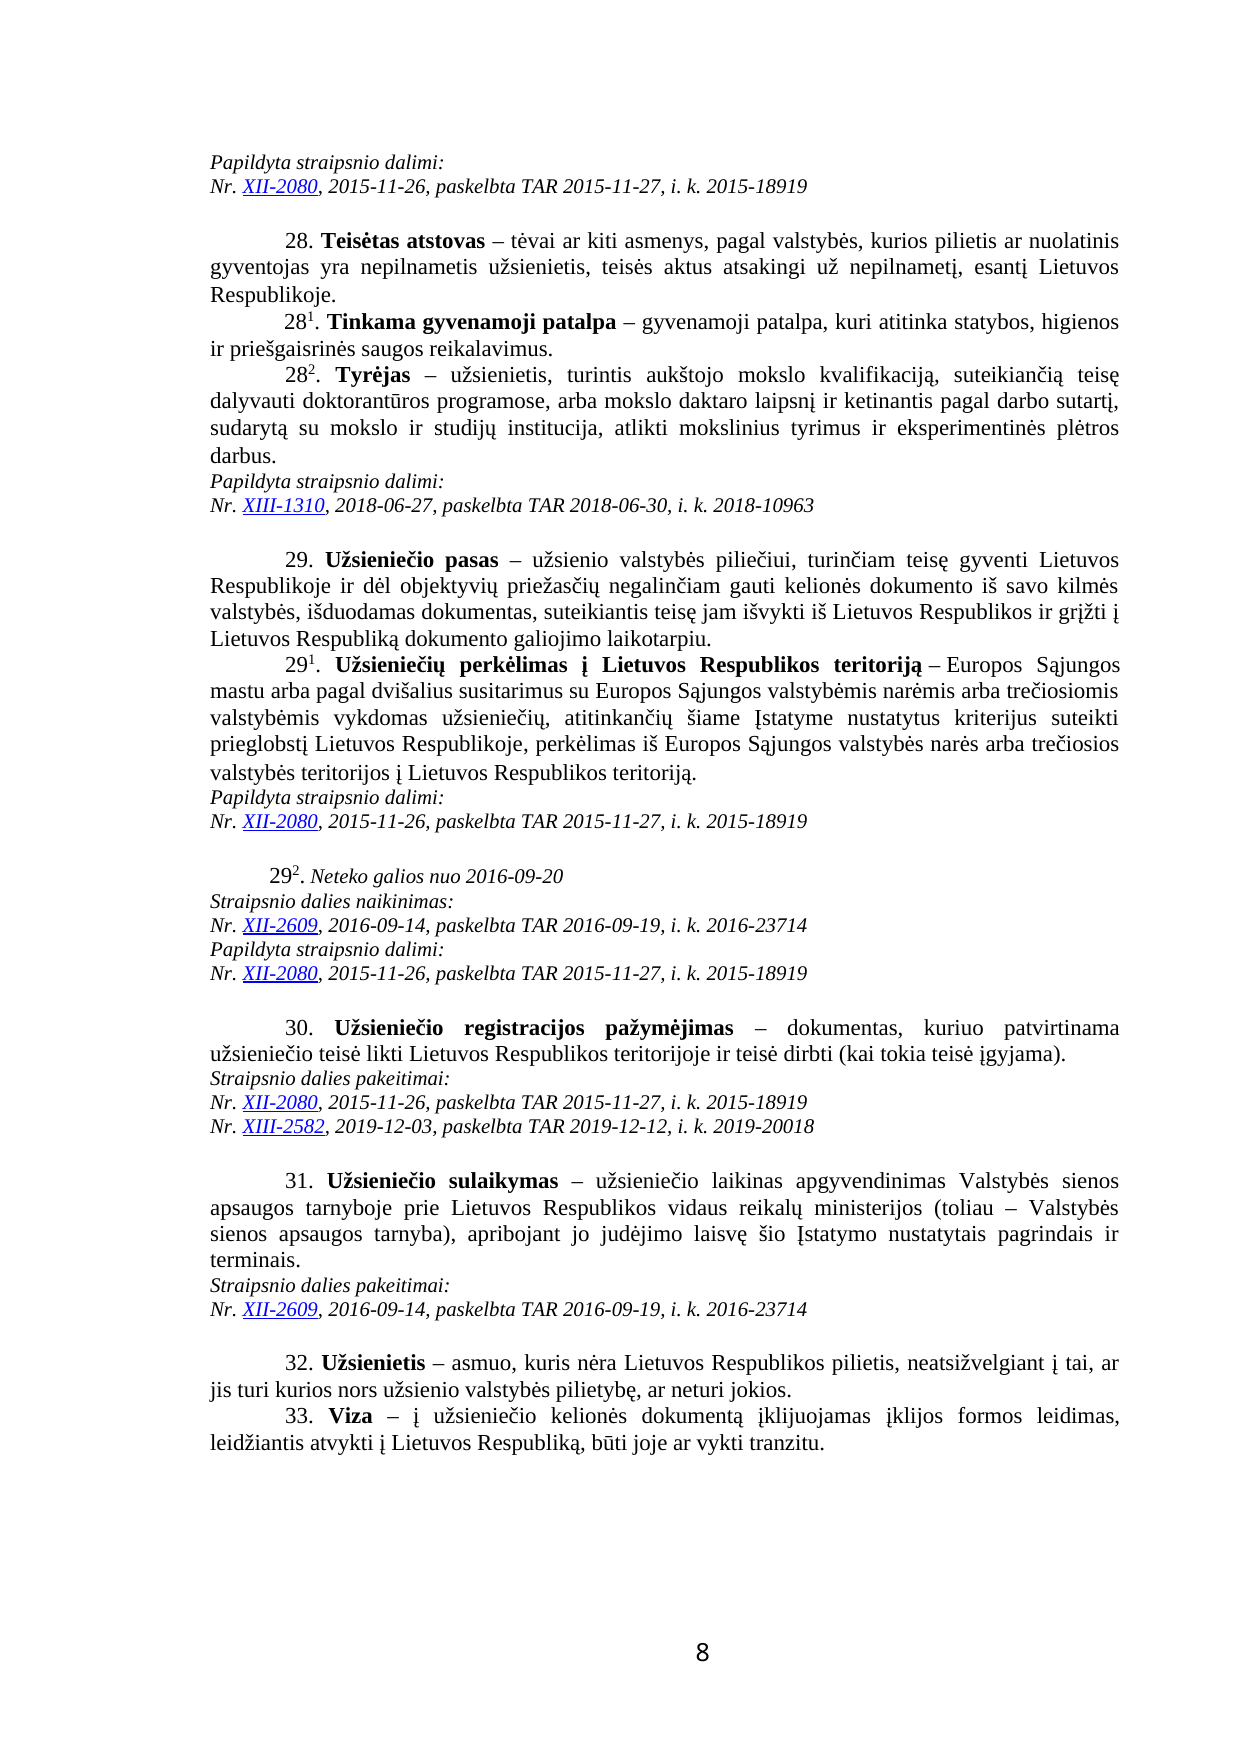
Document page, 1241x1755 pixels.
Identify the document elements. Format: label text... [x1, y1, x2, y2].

text Nr. XIII-2582, 2019-12-03, paskelbta TAR 2019-12-12, i. k. 2019-20018 [210, 1114, 1120, 1138]
text 29. Užsieniečio pasas – užsienio valstybės piliečiui, turinčiam teisę gyventi Lietuvos Respublikoje ir dėl objektyvių priežasčių negalinčiam gauti kelionės dokumento iš savo kilmės valstybės, išduodamas dokumentas, suteikiantis teisę jam išvykti iš Lietuvos Respublikos ir grįžti į Lietuvos Respubliką dokumento galiojimo laikotarpiu. [210, 546, 1120, 651]
text Papildyta straipsnio dalimi: [210, 469, 1120, 493]
text Straipsnio dalies naikinimas: [210, 888, 1120, 913]
text 282. Tyrėjas – užsienietis, turintis aukštojo mokslo kvalifikaciją, suteikiančią teisę dalyvauti doktorantūros programose, arba mokslo daktaro laipsnį ir ketinantis pagal darbo sutartį, sudarytą su mokslo ir studijų institucija, atlikti mokslinius tyrimus ir eksperimentinės plėtros darbus. [210, 361, 1120, 469]
text Straipsnio dalies pakeitimai: [210, 1066, 1120, 1090]
text Nr. XII-2609, 2016-09-14, paskelbta TAR 2016-09-19, i. k. 2016-23714 [210, 913, 1120, 937]
text Papildyta straipsnio dalimi: [210, 785, 1120, 809]
text 291. Užsieniečių perkėlimas į Lietuvos Respublikos teritoriją – Europos Sąjungos mastu arba pagal dvišalius susitarimus su Europos Sąjungos valstybėmis narėmis arba trečiosiomis valstybėmis vykdomas užsieniečių, atitinkančių šiame Įstatyme nustatytus kriterijus suteikti prieglobstį Lietuvos Respublikoje, perkėlimas iš Europos Sąjungos valstybės narės arba trečiosios valstybės teritorijos į Lietuvos Respublikos teritoriją. [210, 651, 1120, 785]
text Nr. XIII-1310, 2018-06-27, paskelbta TAR 2018-06-30, i. k. 2018-10963 [210, 493, 1120, 517]
text Nr. XII-2080, 2015-11-26, paskelbta TAR 2015-11-27, i. k. 2015-18919 [210, 809, 1120, 833]
text 31. Užsieniečio sulaikymas – užsieniečio laikinas apgyvendinimas Valstybės sienos apsaugos tarnyboje prie Lietuvos Respublikos vidaus reikalų ministerijos (toliau – Valstybės sienos apsaugos tarnyba), apribojant jo judėjimo laisvę šio Įstatymo nustatytais pagrindais ir terminais. [210, 1167, 1120, 1273]
text Nr. XII-2609, 2016-09-14, paskelbta TAR 2016-09-19, i. k. 2016-23714 [210, 1297, 1120, 1321]
text 28. Teisėtas atstovas – tėvai ar kiti asmenys, pagal valstybės, kurios pilietis ar nuolatinis gyventojas yra nepilnametis užsienietis, teisės aktus atsakingi už nepilnametį, esantį Lietuvos Respublikoje. [210, 227, 1120, 308]
text Papildyta straipsnio dalimi: [210, 150, 1120, 174]
text 30. Užsieniečio registracijos pažymėjimas – dokumentas, kuriuo patvirtinama užsieniečio teisė likti Lietuvos Respublikos teritorijoje ir teisė dirbti (kai tokia teisė įgyjama). [210, 1013, 1120, 1066]
text Nr. XII-2080, 2015-11-26, paskelbta TAR 2015-11-27, i. k. 2015-18919 [210, 961, 1120, 985]
text 292. Neteko galios nuo 2016-09-20 [210, 862, 1120, 888]
text Straipsnio dalies pakeitimai: [210, 1273, 1120, 1297]
text Papildyta straipsnio dalimi: [210, 937, 1120, 961]
text Nr. XII-2080, 2015-11-26, paskelbta TAR 2015-11-27, i. k. 2015-18919 [210, 1090, 1120, 1114]
text 32. Užsienietis – asmuo, kuris nėra Lietuvos Respublikos pilietis, neatsižvelgiant į tai, ar jis turi kurios nors užsienio valstybės pilietybę, ar neturi jokios. [210, 1349, 1120, 1402]
text Nr. XII-2080, 2015-11-26, paskelbta TAR 2015-11-27, i. k. 2015-18919 [210, 174, 1120, 198]
text 33. Viza – į užsieniečio kelionės dokumentą įklijuojamas įklijos formos leidimas, leidžiantis atvykti į Lietuvos Respubliką, būti joje ar vykti tranzitu. [210, 1402, 1120, 1455]
text 281. Tinkama gyvenamoji patalpa – gyvenamoji patalpa, kuri atitinka statybos, higienos ir priešgaisrinės saugos reikalavimus. [210, 308, 1120, 361]
